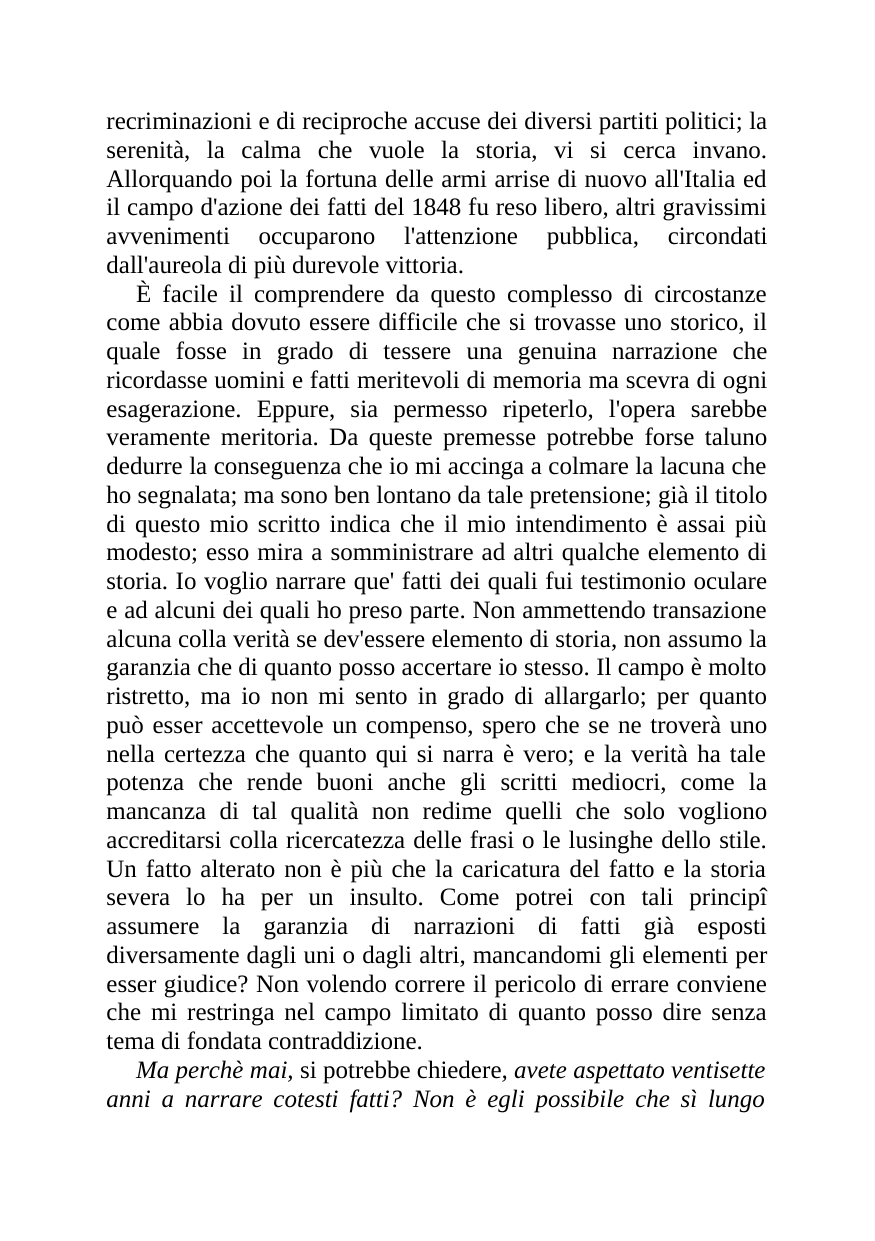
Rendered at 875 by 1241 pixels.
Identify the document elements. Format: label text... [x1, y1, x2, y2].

text recriminazioni e di reciproche accuse dei diversi partiti politici; la serenità, la calma che vuole la storia, vi si cerca invano. Allorquando poi la fortuna delle armi arrise di nuovo all'Italia ed il campo d'azione dei fatti del 1848 fu reso libero, altri gravissimi avvenimenti occuparono l'attenzione pubblica, circondati dall'aureola di più durevole vittoria. [106, 106, 768, 279]
text Ma perchè mai, si potrebbe chiedere, avete aspettato ventisette anni a narrare cotesti fatti? Non è egli possibile che sì lungo [106, 1055, 768, 1112]
text È facile il comprendere da questo complesso di circostanze come abbia dovuto essere difficile che si trovasse uno storico, il quale fosse in grado di tessere una genuina narrazione che ricordasse uomini e fatti meritevoli di memoria ma scevra di ogni esagerazione. Eppure, sia permesso ripeterlo, l'opera sarebbe veramente meritoria. Da queste premesse potrebbe forse taluno dedurre la conseguenza che io mi accinga a colmare la lacuna che ho segnalata; ma sono ben lontano da tale pretensione; già il titolo di questo mio scritto indica che il mio intendimento è assai più modesto; esso mira a somministrare ad altri qualche elemento di storia. Io voglio narrare que' fatti dei quali fui testimonio oculare e ad alcuni dei quali ho preso parte. Non ammettendo transazione alcuna colla verità se dev'essere elemento di storia, non assumo la garanzia che di quanto posso accertare io stesso. Il campo è molto ristretto, ma io non mi sento in grado di allargarlo; per quanto può esser accettevole un compenso, spero che se ne troverà uno nella certezza che quanto qui si narra è vero; e la verità ha tale potenza che rende buoni anche gli scritti mediocri, come la mancanza di tal qualità non redime quelli che solo vogliono accreditarsi colla ricercatezza delle frasi o le lusinghe dello stile. Un fatto alterato non è più che la caricatura del fatto e la storia severa lo ha per un insulto. Come potrei con tali principî assumere la garanzia di narrazioni di fatti già esposti diversamente dagli uni o dagli altri, mancandomi gli elementi per esser giudice? Non volendo correre il pericolo di errare conviene che mi restringa nel campo limitato di quanto posso dire senza tema di fondata contraddizione. [106, 279, 768, 1055]
